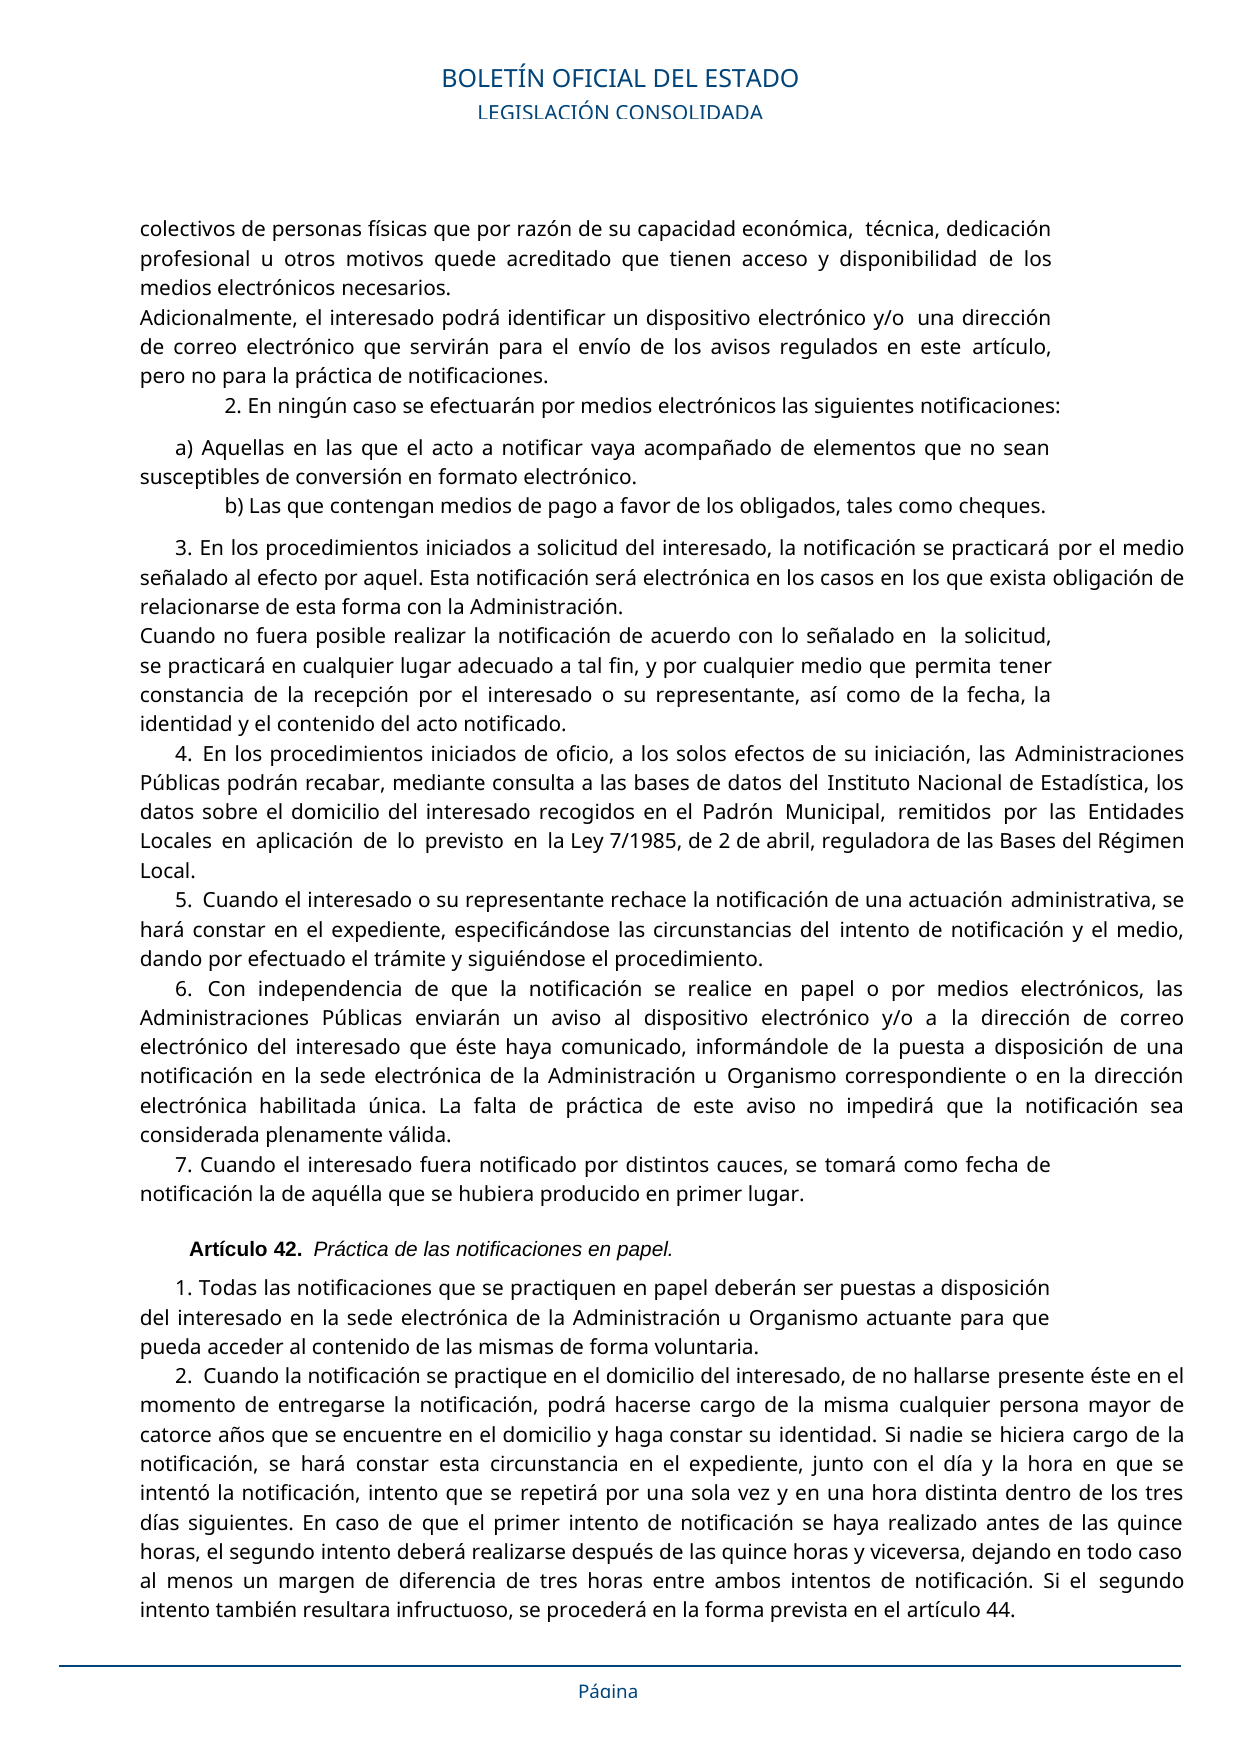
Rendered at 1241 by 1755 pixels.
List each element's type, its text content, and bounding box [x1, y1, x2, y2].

list Todas las notificaciones que se practiquen en papel deberán ser puestas a disposición del interesado en la sede electrónica de la Administración u Organismo actuante para que pueda acceder al contenido de las mismas de forma voluntaria. [139, 1273, 1052, 1360]
text Artículo 42. Práctica de las notificaciones en papel. [189, 1236, 1184, 1260]
list En ningún caso se efectuarán por medios electrónicos las siguientes notificaciones: [224, 391, 1184, 419]
list Aquellas en las que el acto a notificar vaya acompañado de elementos que no sean susceptibles de conversión en formato electrónico. [139, 433, 1052, 490]
list Cuando el interesado o su representante rechace la notificación de una actuación administrativa, se hará constar en el expediente, especificándose las circunstancias del intento de notificación y el medio, dando por efectuado el trámite y siguiéndose el procedimiento. [139, 886, 1184, 973]
list Con independencia de que la notificación se realice en papel o por medios electrónicos, las Administraciones Públicas enviarán un aviso al dispositivo electrónico y/o a la dirección de correo electrónico del interesado que éste haya comunicado, informándole de la puesta a disposición de una notificación en la sede electrónica de la Administración u Organismo correspondiente o en la dirección electrónica habilitada única. La falta de práctica de este aviso no impedirá que la notificación sea considerada plenamente válida. [139, 974, 1184, 1148]
text Cuando no fuera posible realizar la notificación de acuerdo con lo señalado en la solicitud, se practicará en cualquier lugar adecuado a tal fin, y por cualquier medio que permita tener constancia de la recepción por el interesado o su representante, así como de la fecha, la identidad y el contenido del acto notificado. [139, 621, 1052, 738]
list En los procedimientos iniciados a solicitud del interesado, la notificación se practicará por el medio señalado al efecto por aquel. Esta notificación será electrónica en los casos en los que exista obligación de relacionarse de esta forma con la Administración. [139, 533, 1184, 620]
text Adicionalmente, el interesado podrá identificar un dispositivo electrónico y/o una dirección de correo electrónico que servirán para el envío de los avisos regulados en este artículo, pero no para la práctica de notificaciones. [139, 303, 1052, 389]
text colectivos de personas físicas que por razón de su capacidad económica, técnica, dedicación profesional u otros motivos quede acreditado que tienen acceso y disponibilidad de los medios electrónicos necesarios. [139, 214, 1052, 302]
list En los procedimientos iniciados de oficio, a los solos efectos de su iniciación, las Administraciones Públicas podrán recabar, mediante consulta a las bases de datos del Instituto Nacional de Estadística, los datos sobre el domicilio del interesado recogidos en el Padrón Municipal, remitidos por las Entidades Locales en aplicación de lo previsto en la Ley 7/1985, de 2 de abril, reguladora de las Bases del Régimen Local. [139, 739, 1184, 884]
list Cuando la notificación se practique en el domicilio del interesado, de no hallarse presente éste en el momento de entregarse la notificación, podrá hacerse cargo de la misma cualquier persona mayor de catorce años que se encuentre en el domicilio y haga constar su identidad. Si nadie se hiciera cargo de la notificación, se hará constar esta circunstancia en el expediente, junto con el día y la hora en que se intentó la notificación, intento que se repetirá por una sola vez y en una hora distinta dentro de los tres días siguientes. En caso de que el primer intento de notificación se haya realizado antes de las quince horas, el segundo intento deberá realizarse después de las quince horas y viceversa, dejando en todo caso al menos un margen de diferencia de tres horas entre ambos intentos de notificación. Si el segundo intento también resultara infructuoso, se procederá en la forma prevista en el artículo 44. [139, 1361, 1184, 1624]
list Cuando el interesado fuera notificado por distintos cauces, se tomará como fecha de notificación la de aquélla que se hubiera producido en primer lugar. [139, 1150, 1052, 1208]
list Las que contengan medios de pago a favor de los obligados, tales como cheques. [224, 491, 1184, 520]
